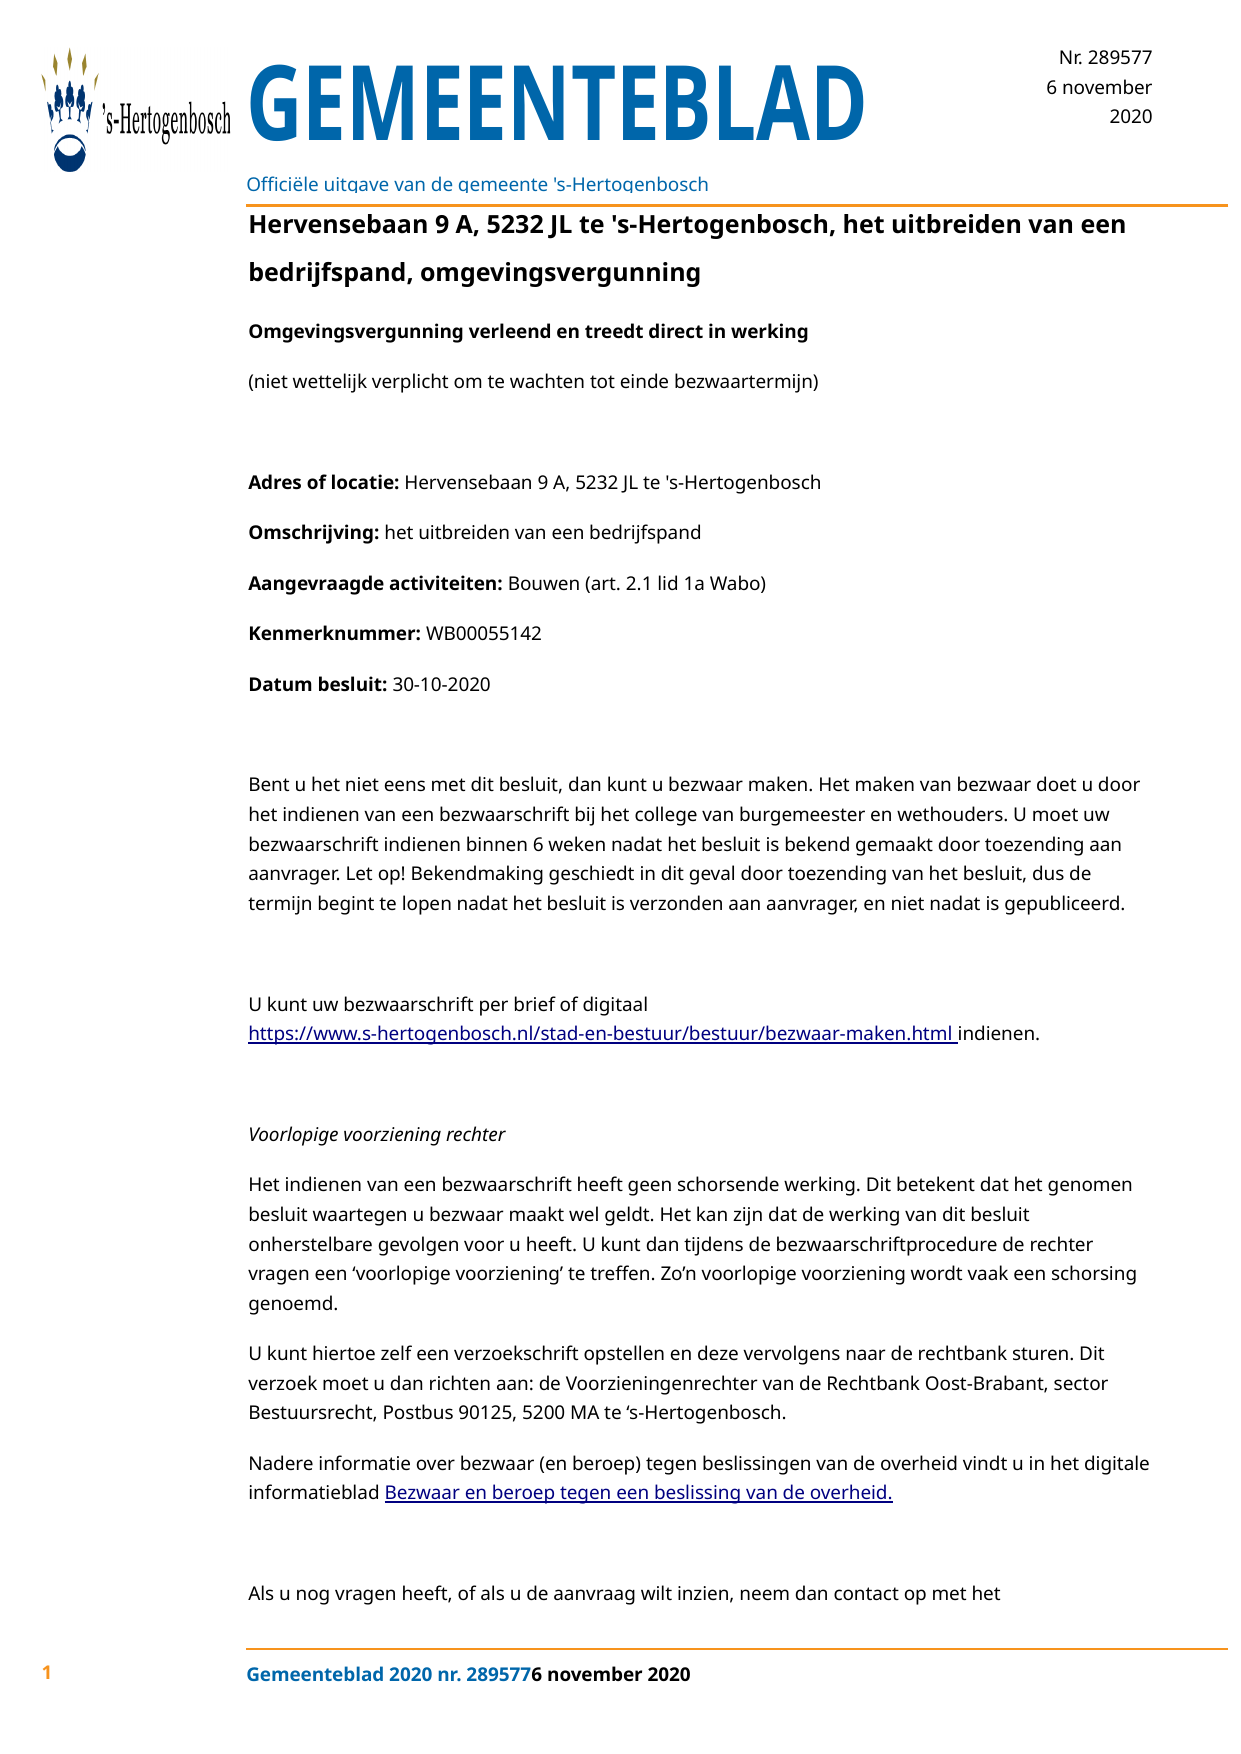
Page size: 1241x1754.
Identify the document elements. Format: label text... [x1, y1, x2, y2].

picture [41, 47, 231, 172]
text Omschrijving: het uitbreiden van een bedrijfspand [248, 519, 1152, 545]
text Voorlopige voorziening rechter [248, 1121, 1152, 1147]
text (niet wettelijk verplicht om te wachten tot einde bezwaartermijn) [248, 368, 1152, 394]
text Als u nog vragen heeft, of als u de aanvraag wilt inzien, neem dan contact op met het [248, 1580, 1152, 1606]
text U kunt uw bezwaarschrift per brief of digitaal https://www.s-hertogenbosch.nl/stad-en-bestuur/bestuur/bezwaar-maken.html indienen. [248, 991, 1152, 1046]
text Omgevingsvergunning verleend en treedt direct in werking [248, 318, 1152, 344]
text Aangevraagde activiteiten: Bouwen (art. 2.1 lid 1a Wabo) [248, 570, 1152, 596]
text Datum besluit: 30-10-2020 [248, 671, 1152, 697]
text Kenmerknummer: WB00055142 [248, 620, 1152, 646]
text Bent u het niet eens met dit besluit, dan kunt u bezwaar maken. Het maken van bezwaar doet u door het indienen van een bezwaarschrift bij het college van burgemeester en wethouders. U moet uw bezwaarschrift indienen binnen 6 weken nadat het besluit is bekend gemaakt door toezending aan aanvrager. Let op! Bekendmaking geschiedt in dit geval door toezending van het besluit, dus de termijn begint te lopen nadat het besluit is verzonden aan aanvrager, en niet nadat is gepubliceerd. [248, 772, 1152, 916]
text Het indienen van een bezwaarschrift heeft geen schorsende werking. Dit betekent dat het genomen besluit waartegen u bezwaar maakt wel geldt. Het kan zijn dat de werking van dit besluit onherstelbare gevolgen voor u heeft. U kunt dan tijdens de bezwaarschriftprocedure de rechter vragen een ‘voorlopige voorziening’ te treffen. Zo’n voorlopige voorziening wordt vaak een schorsing genoemd. [248, 1172, 1152, 1316]
text Nadere informatie over bezwaar (en beroep) tegen beslissingen van de overheid vindt u in het digitale informatieblad Bezwaar en beroep tegen een beslissing van de overheid. [248, 1450, 1152, 1505]
text U kunt hiertoe zelf een verzoekschrift opstellen en deze vervolgens naar de rechtbank sturen. Dit verzoek moet u dan richten aan: de Voorzieningenrechter van de Rechtbank Oost-Brabant, sector Bestuursrecht, Postbus 90125, 5200 MA te ‘s-Hertogenbosch. [248, 1340, 1152, 1425]
text Adres of locatie: Hervensebaan 9 A, 5232 JL te 's-Hertogenbosch [248, 469, 1152, 495]
text Hervensebaan 9 A, 5232 JL te 's-Hertogenbosch, het uitbreiden van een bedrijfspand, omgevingsvergunning [248, 207, 1152, 288]
